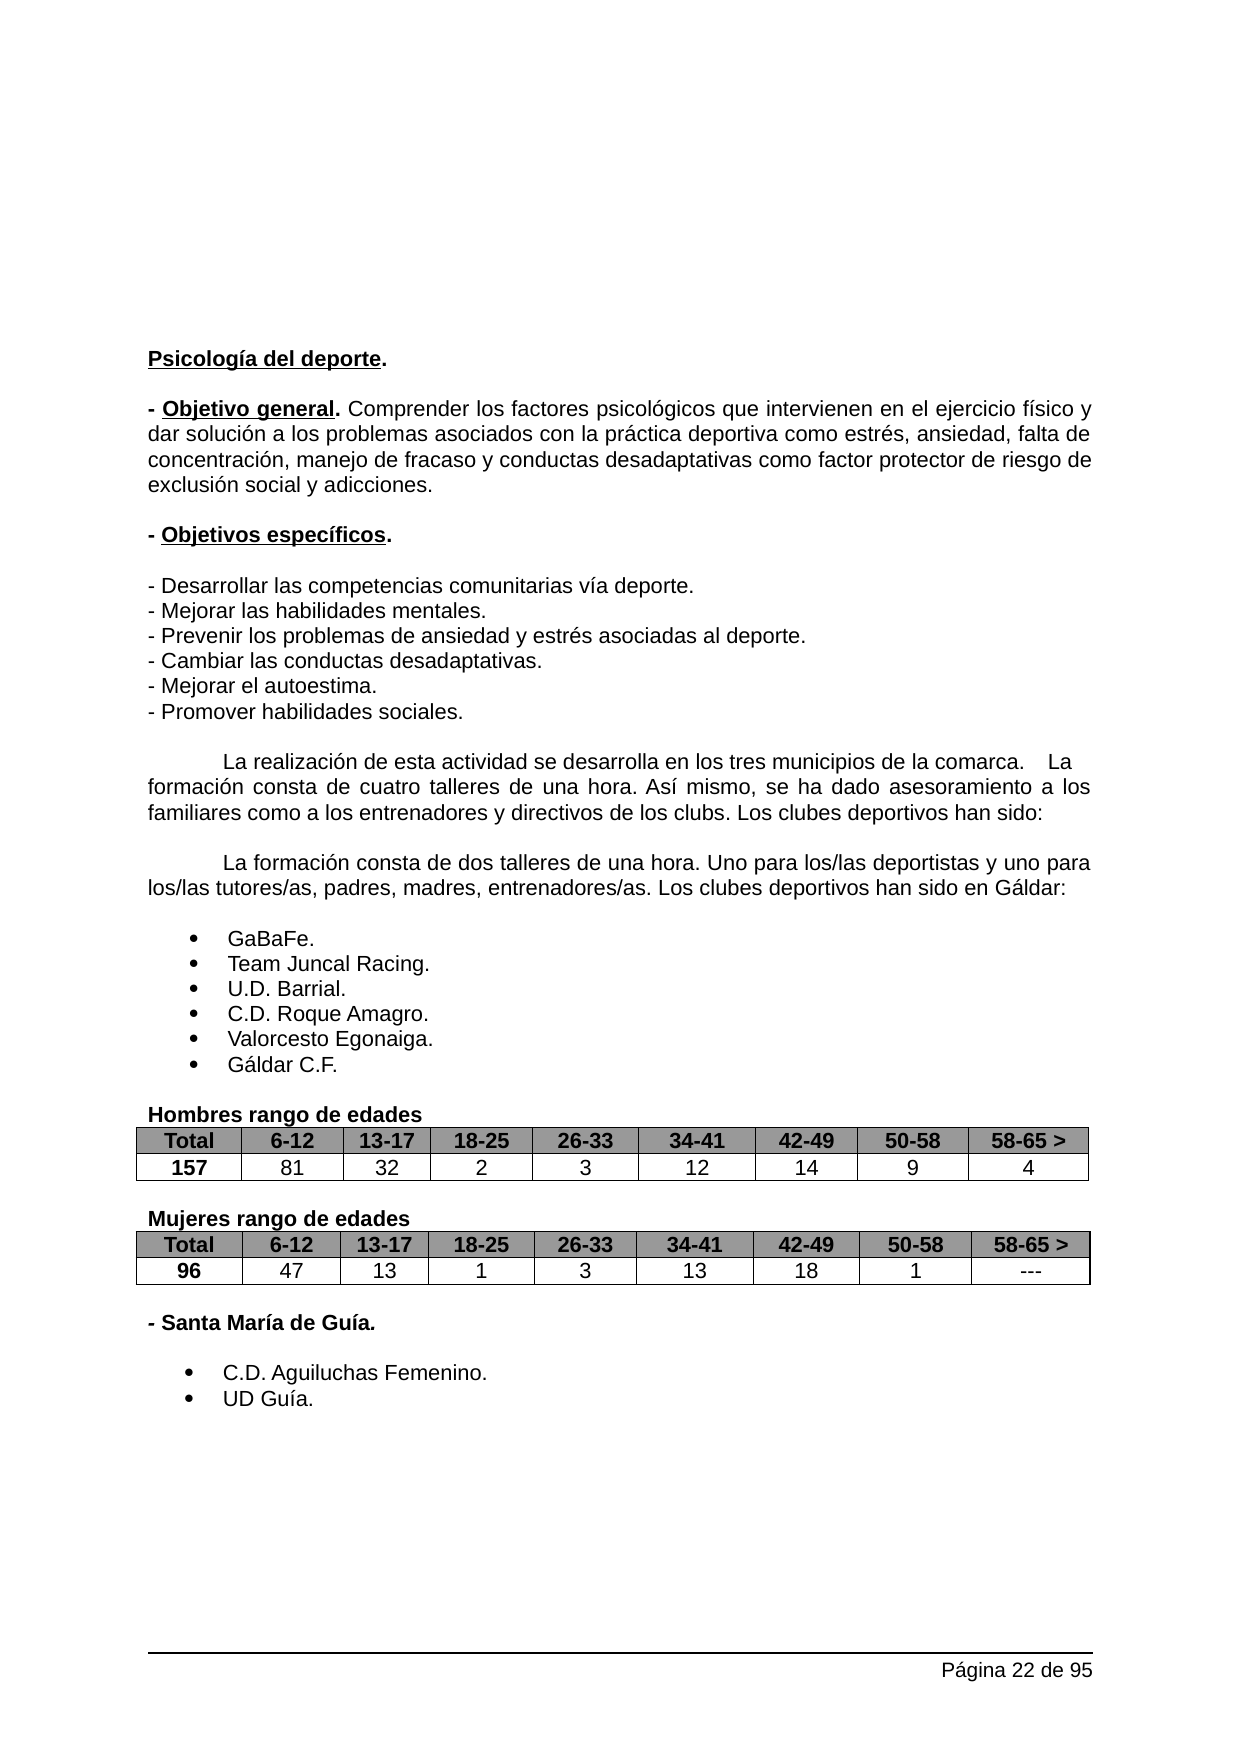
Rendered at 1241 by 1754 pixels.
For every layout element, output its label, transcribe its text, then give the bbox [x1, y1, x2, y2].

text - Objetivos específicos. [148, 522, 1093, 547]
table_cell 47 [243, 1258, 340, 1283]
table_header 18-25 [429, 1232, 534, 1257]
table_cell 3 [533, 1154, 638, 1179]
table_header 13-17 [344, 1128, 430, 1153]
table_header 58-65 > [972, 1232, 1089, 1257]
list Valorcesto Egonaiga. [190, 1026, 1093, 1051]
table_header 6-12 [242, 1128, 343, 1153]
table_header 50-58 [860, 1232, 971, 1257]
table_cell 32 [344, 1154, 430, 1179]
table_cell --- [972, 1258, 1089, 1283]
table_header 6-12 [243, 1232, 340, 1257]
text - Mejorar el autoestima. [148, 673, 1093, 698]
table_cell 13 [341, 1258, 428, 1283]
table_cell 1 [429, 1258, 534, 1283]
table_cell 81 [242, 1154, 343, 1179]
table_header 18-25 [431, 1128, 532, 1153]
table_cell 157 [137, 1154, 241, 1179]
table_cell 2 [431, 1154, 532, 1179]
table_header Total [137, 1128, 241, 1153]
text - Mejorar las habilidades mentales. [148, 598, 1093, 623]
table_header 42-49 [756, 1128, 857, 1153]
table_header 42-49 [754, 1232, 859, 1257]
list Gáldar C.F. [190, 1051, 1093, 1077]
text - Promover habilidades sociales. [148, 698, 1093, 724]
table_header 26-33 [535, 1232, 636, 1257]
list C.D. Roque Amagro. [190, 1001, 1093, 1026]
table_cell 14 [756, 1154, 857, 1179]
text - Prevenir los problemas de ansiedad y estrés asociadas al deporte. [148, 623, 1093, 648]
table_header 58-65 > [969, 1128, 1088, 1153]
text Psicología del deporte. [148, 346, 1093, 371]
text - Santa María de Guía. [148, 1310, 1093, 1335]
text - Desarrollar las competencias comunitarias vía deporte. [148, 572, 1093, 598]
text La formación consta de dos talleres de una hora. Uno para los/las deportistas y uno para los/las tutores/as, padres, madres, entrenadores/as. Los clubes deportivos han sido en Gáldar: [148, 850, 1093, 900]
table_cell 18 [754, 1258, 859, 1283]
table_header 13-17 [341, 1232, 428, 1257]
list C.D. Aguiluchas Femenino. [185, 1360, 1093, 1385]
text La realización de esta actividad se desarrolla en los tres municipios de la comarca. La formación consta de cuatro talleres de una hora. Así mismo, se ha dado asesoramiento a los familiares como a los entrenadores y directivos de los clubs. Los clubes deportivos han sido: [148, 749, 1093, 824]
list Team Juncal Racing. [190, 951, 1093, 976]
table_header 50-58 [858, 1128, 968, 1153]
table_header 26-33 [533, 1128, 638, 1153]
list UD Guía. [185, 1385, 1093, 1411]
text Mujeres rango de edades [148, 1206, 1093, 1231]
table_cell 3 [535, 1258, 636, 1283]
text Hombres rango de edades [148, 1102, 1093, 1127]
table_header 34-41 [637, 1232, 753, 1257]
table_header 34-41 [639, 1128, 755, 1153]
table_cell 1 [860, 1258, 971, 1283]
table_cell 9 [858, 1154, 968, 1179]
table_cell 13 [637, 1258, 753, 1283]
text - Objetivo general. Comprender los factores psicológicos que intervienen en el ejercicio físico y dar solución a los problemas asociados con la práctica deportiva como estrés, ansiedad, falta de concentración, manejo de fracaso y conductas desadaptativas como factor protector de riesgo de exclusión social y adicciones. [148, 396, 1093, 497]
list U.D. Barrial. [190, 976, 1093, 1001]
table_cell 12 [639, 1154, 755, 1179]
text - Cambiar las conductas desadaptativas. [148, 648, 1093, 673]
table_cell 96 [137, 1258, 242, 1283]
table_header Total [137, 1232, 242, 1257]
table_cell 4 [969, 1154, 1088, 1179]
list GaBaFe. [190, 925, 1093, 951]
